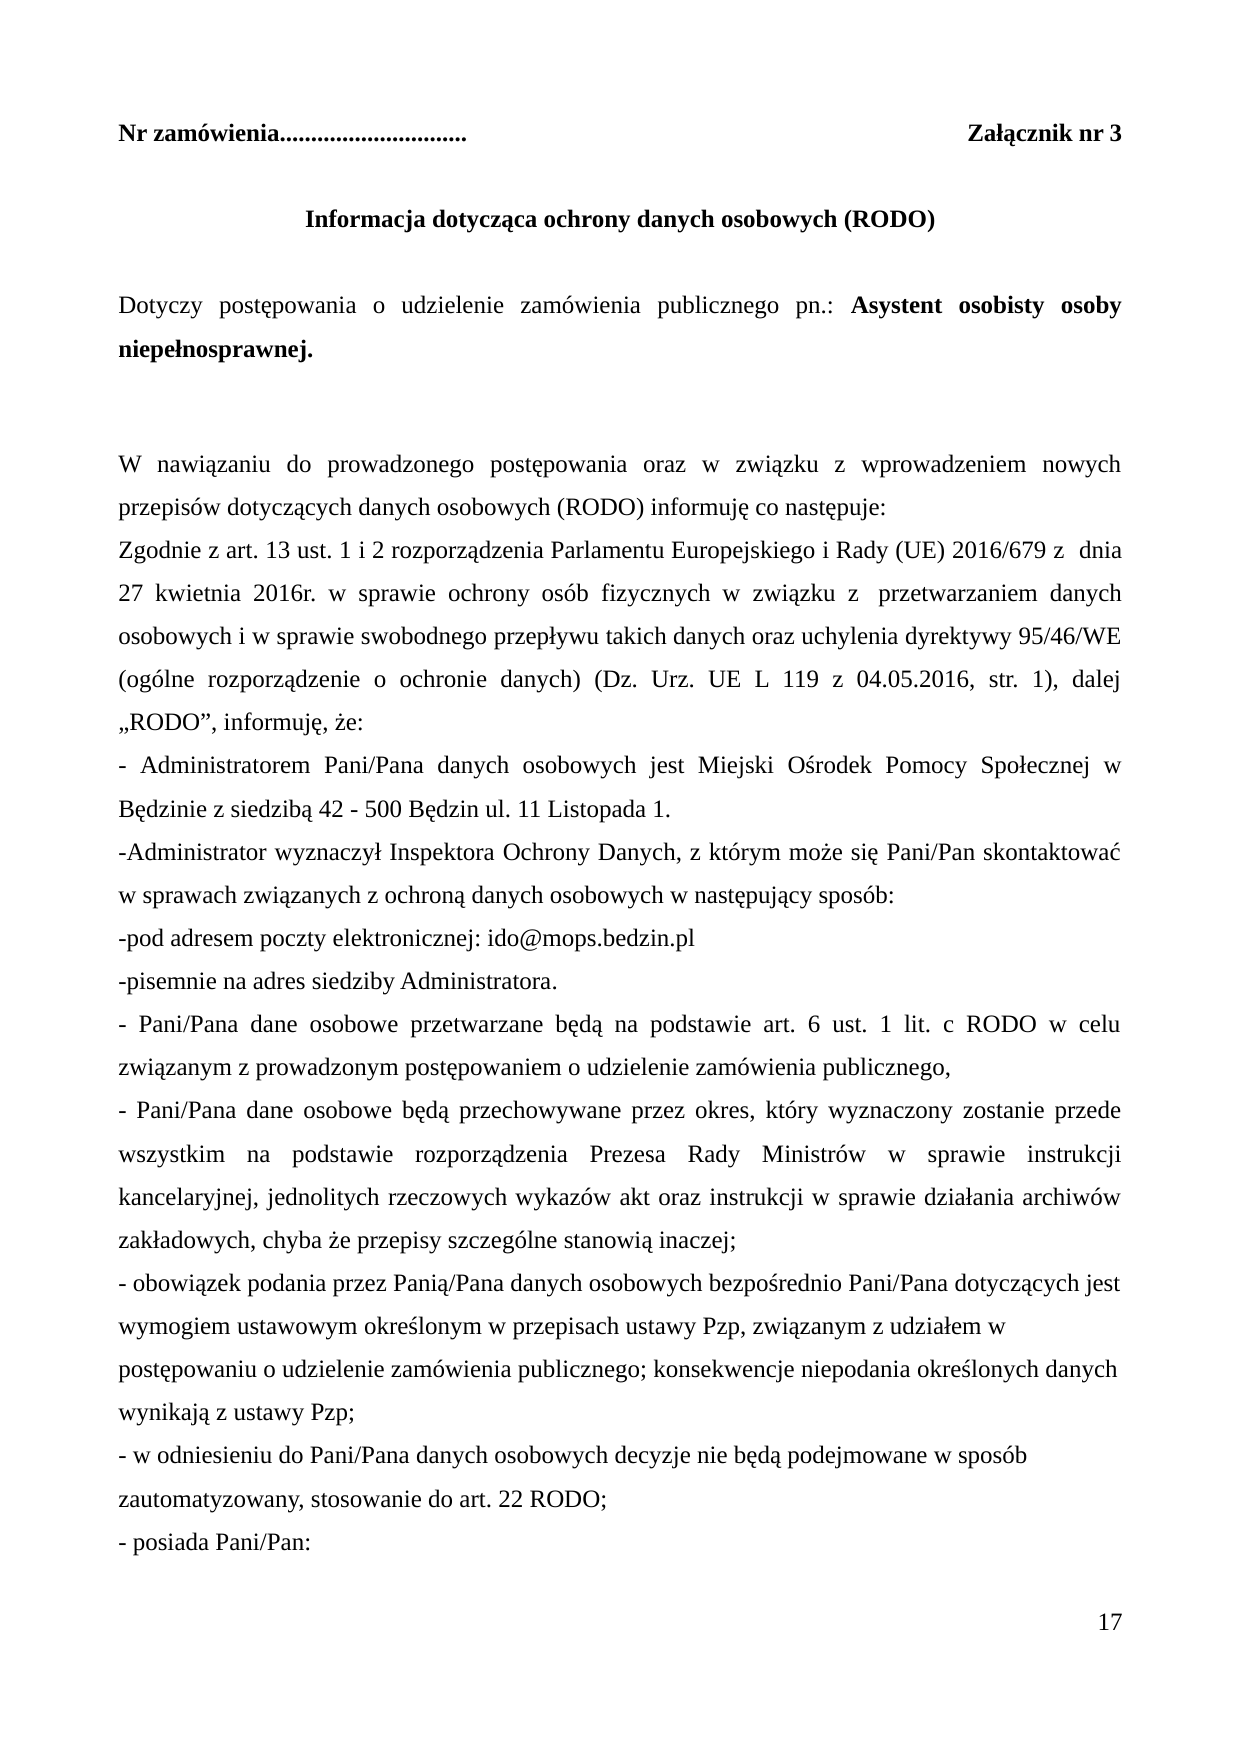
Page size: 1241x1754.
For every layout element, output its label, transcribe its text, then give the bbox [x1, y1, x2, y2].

text - w odniesieniu do Pani/Pana danych osobowych decyzje nie będą podejmowane w sposób zautomatyzowany, stosowanie do art. 22 RODO; [118, 1441, 1122, 1512]
text -pisemnie na adres siedziby Administratora. [118, 966, 1122, 995]
text - Pani/Pana dane osobowe przetwarzane będą na podstawie art. 6 ust. 1 lit. c RODO w celu związanym z prowadzonym postępowaniem o udzielenie zamówienia publicznego, [118, 1009, 1122, 1081]
text -pod adresem poczty elektronicznej: ido@mops.bedzin.pl [118, 923, 1122, 952]
text Dotyczy postępowania o udzielenie zamówienia publicznego pn.: Asystent osobisty osoby niepełnosprawnej. [118, 291, 1122, 362]
text - obowiązek podania przez Panią/Pana danych osobowych bezpośrednio Pani/Pana dotyczących jest wymogiem ustawowym określonym w przepisach ustawy Pzp, związanym z udziałem w postępowaniu o udzielenie zamówienia publicznego; konsekwencje niepodania określonych danych wynikają z ustawy Pzp; [118, 1268, 1122, 1426]
text W nawiązaniu do prowadzonego postępowania oraz w związku z wprowadzeniem nowych przepisów dotyczących danych osobowych (RODO) informuję co następuje: [118, 449, 1122, 521]
text - Administratorem Pani/Pana danych osobowych jest Miejski Ośrodek Pomocy Społecznej w Będzinie z siedzibą 42 - 500 Będzin ul. 11 Listopada 1. [118, 751, 1122, 822]
text - posiada Pani/Pan: [118, 1527, 1122, 1556]
list -Administrator wyznaczył Inspektora Ochrony Danych, z którym może się Pani/Pan skontaktować w sprawach związanych z ochroną danych osobowych w następujący sposób: [118, 837, 1122, 909]
text Informacja dotycząca ochrony danych osobowych (RODO) [118, 204, 1122, 233]
text Nr zamówienia.............................. Załącznik nr 3 [118, 118, 1122, 147]
text - Pani/Pana dane osobowe będą przechowywane przez okres, który wyznaczony zostanie przede wszystkim na podstawie rozporządzenia Prezesa Rady Ministrów w sprawie instrukcji kancelaryjnej, jednolitych rzeczowych wykazów akt oraz instrukcji w sprawie działania archiwów zakładowych, chyba że przepisy szczególne stanowią inaczej; [118, 1096, 1122, 1254]
text Zgodnie z art. 13 ust. 1 i 2 rozporządzenia Parlamentu Europejskiego i Rady (UE) 2016/679 z dnia 27 kwietnia 2016r. w sprawie ochrony osób fizycznych w związku z przetwarzaniem danych osobowych i w sprawie swobodnego przepływu takich danych oraz uchylenia dyrektywy 95/46/WE (ogólne rozporządzenie o ochronie danych) (Dz. Urz. UE L 119 z 04.05.2016, str. 1), dalej „RODO”, informuję, że: [118, 535, 1122, 736]
